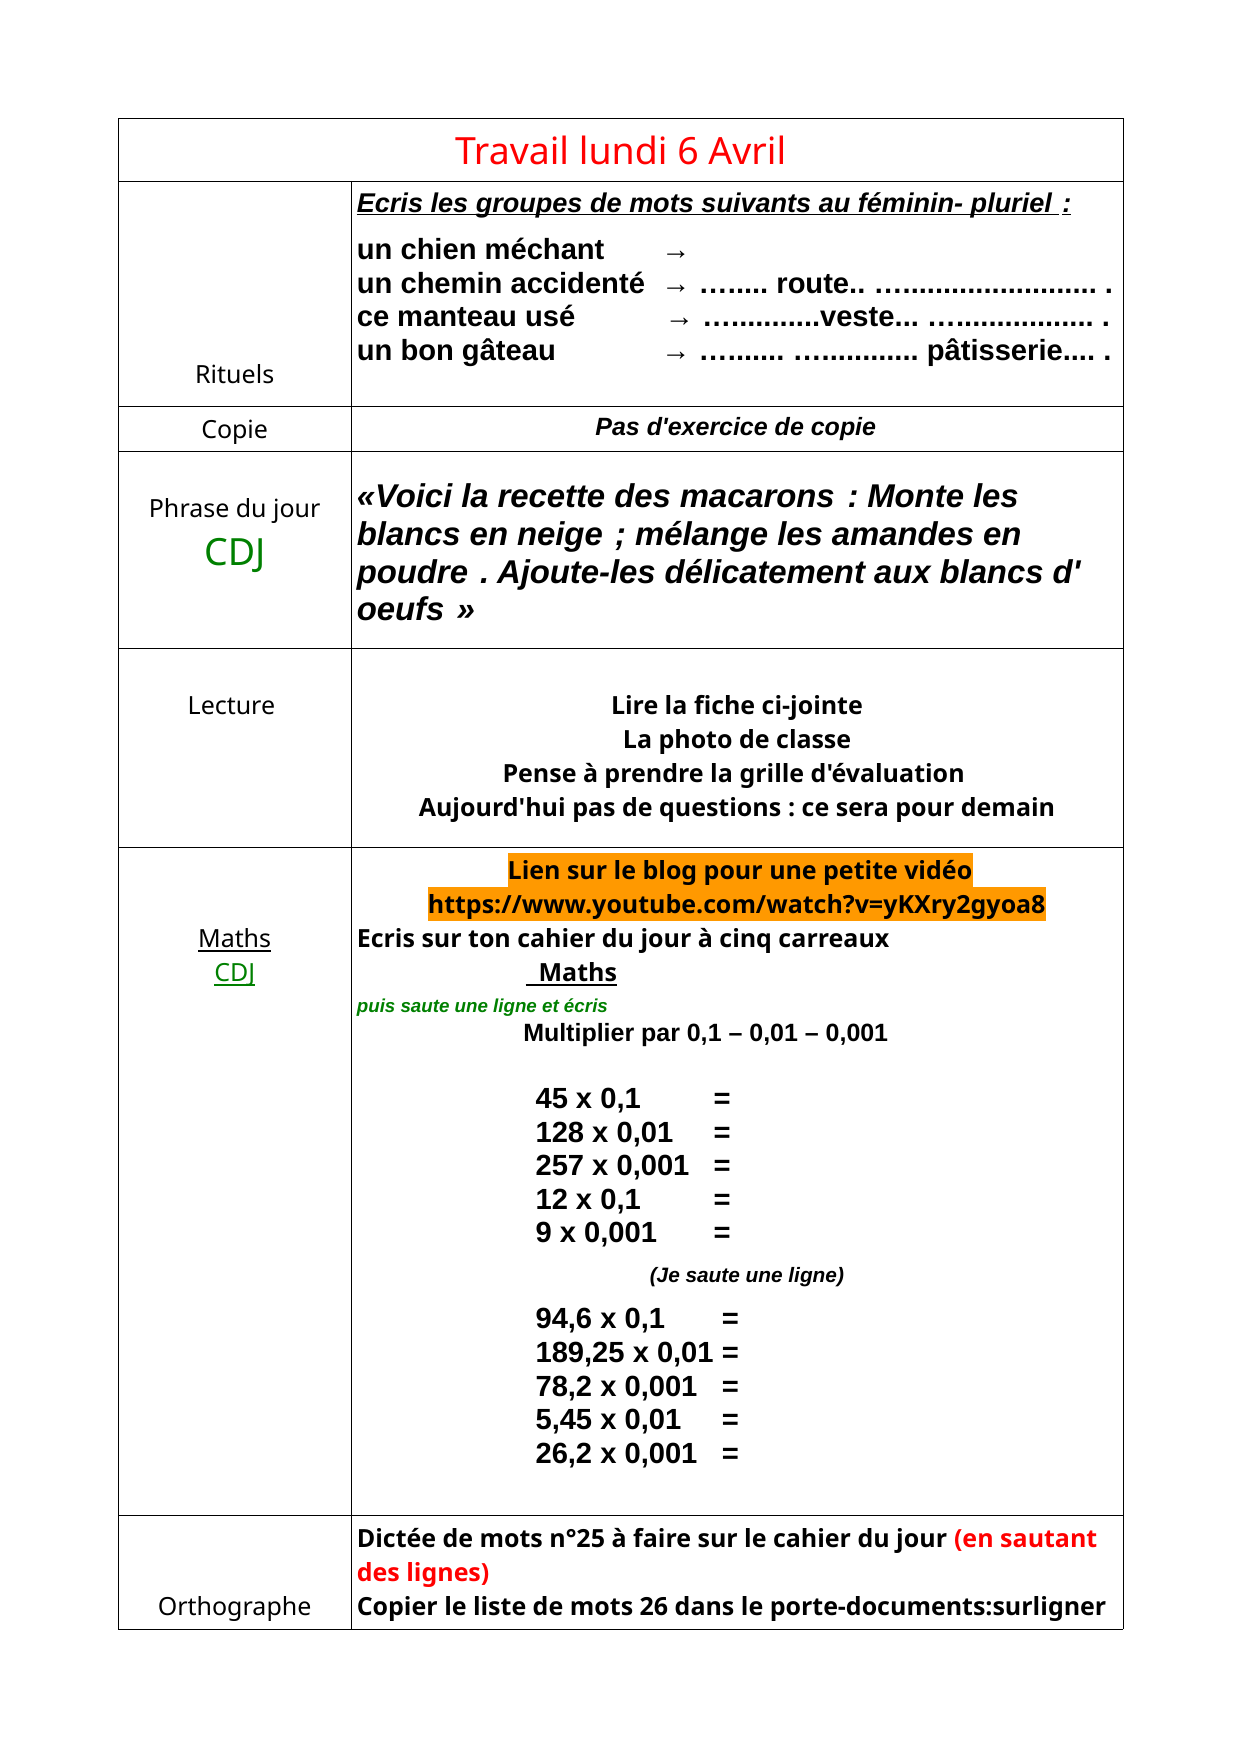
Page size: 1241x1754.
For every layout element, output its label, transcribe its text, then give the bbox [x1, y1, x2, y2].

table_cell Maths CDJ [119, 848, 351, 1515]
table_cell «Voici la recette des macarons : Monte les blancs en neige ; mélange les amandes en poudre . Ajoute-les délicatement aux blancs d' oeufs » [352, 452, 1123, 648]
table_cell Pas d'exercice de copie [352, 407, 1123, 451]
table_cell Lecture [119, 649, 351, 847]
table_cell Orthographe [119, 1516, 351, 1628]
table_cell Ecris les groupes de mots suivants au féminin- pluriel : un chien méchant → un chemin accidenté → …..... route.. …........................ . ce manteau usé → …...........veste... …................. . un bon gâteau → …....... …............ pâtisserie.... . [352, 182, 1123, 406]
table_cell Dictée de mots n°25 à faire sur le cahier du jour (en sautant des lignes) Copier le liste de mots 26 dans le porte-documents:surligner [352, 1516, 1123, 1628]
table_cell Lien sur le blog pour une petite vidéo https://www.youtube.com/watch?v=yKXry2gyoa8 Ecris sur ton cahier du jour à cinq carreaux Maths puis saute une ligne et écris Multiplier par 0,1 – 0,01 – 0,001 [352, 848, 1123, 1515]
table_header Travail lundi 6 Avril [119, 119, 1123, 181]
table_cell Rituels [119, 182, 351, 406]
table_header 45 x 0,1 = 128 x 0,01 = 257 x 0,001 = 12 x 0,1 = 9 x 0,001 = (Je saute une ligne) 94,6 x 0,1 = 189,25 x 0,01 = 78,2 x 0,001 = 5,45 x 0,01 = 26,2 x 0,001 = [531, 1076, 966, 1475]
table_cell Lire la fiche ci-jointe La photo de classe Pense à prendre la grille d'évaluation Aujourd'hui pas de questions : ce sera pour demain [352, 649, 1123, 847]
table_cell Copie [119, 407, 351, 451]
table_cell Phrase du jour CDJ [119, 452, 351, 648]
